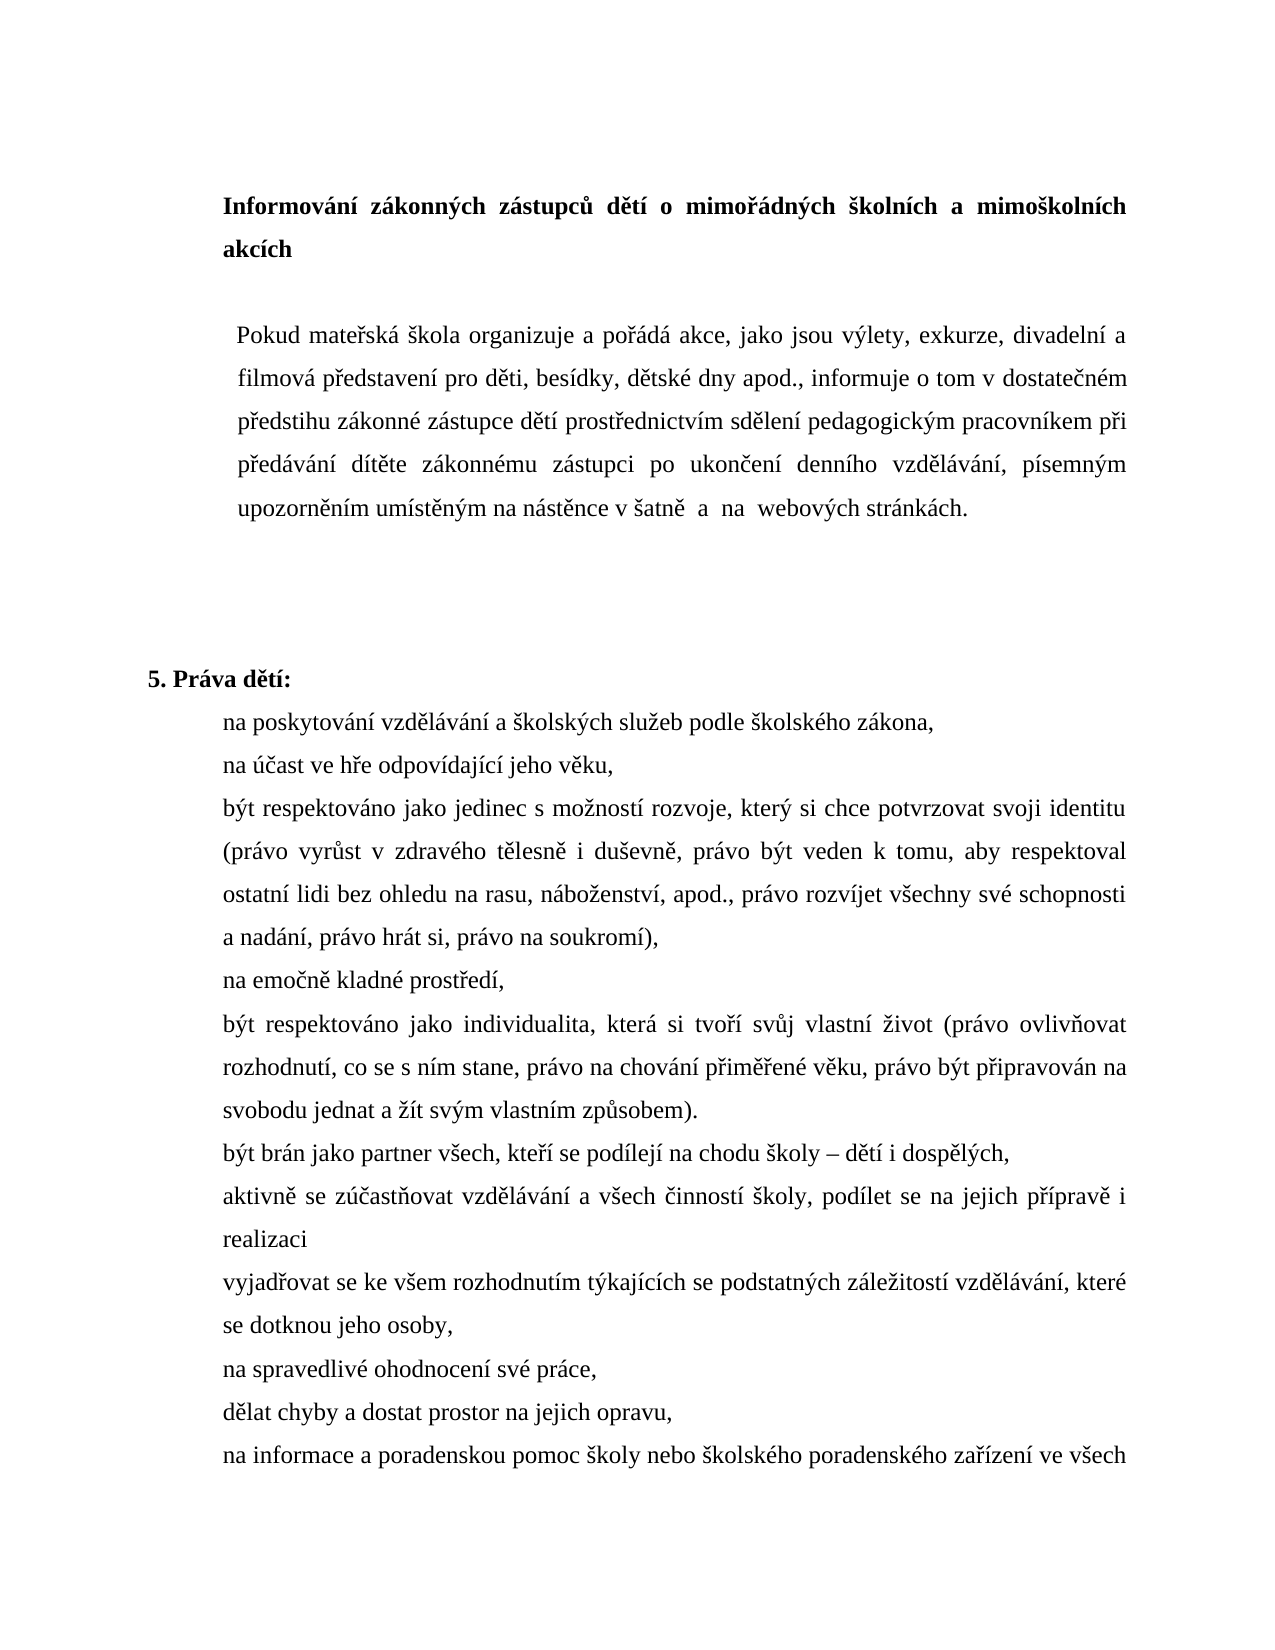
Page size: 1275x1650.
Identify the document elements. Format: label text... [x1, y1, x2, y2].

text Informování zákonných zástupců dětí o mimořádných školních a mimoškolních akcích [185, 191, 1127, 263]
text  být respektováno jako jedinec s možností rozvoje, který si chce potvrzovat svoji identitu (právo vyrůst v zdravého tělesně i duševně, právo být veden k tomu, aby respektoval ostatní lidi bez ohledu na rasu, náboženství, apod., právo rozvíjet všechny své schopnosti a nadání, právo hrát si, právo na soukromí), [185, 793, 1127, 951]
text  na poskytování vzdělávání a školských služeb podle školského zákona, [185, 707, 1127, 736]
text  na emočně kladné prostředí, [185, 966, 1127, 994]
text  být respektováno jako individualita, která si tvoří svůj vlastní život (právo ovlivňovat rozhodnutí, co se s ním stane, právo na chování přiměřené věku, právo být připravován na svobodu jednat a žít svým vlastním způsobem). [185, 1009, 1127, 1124]
text  vyjadřovat se ke všem rozhodnutím týkajících se podstatných záležitostí vzdělávání, které se dotknou jeho osoby, [185, 1267, 1127, 1339]
text  na účast ve hře odpovídající jeho věku, [185, 750, 1127, 779]
text  na informace a poradenskou pomoc školy nebo školského poradenského zařízení ve všech [185, 1440, 1127, 1469]
text  aktivně se zúčastňovat vzdělávání a všech činností školy, podílet se na jejich přípravě i realizaci [185, 1181, 1127, 1253]
text  být brán jako partner všech, kteří se podílejí na chodu školy – dětí i dospělých, [185, 1138, 1127, 1167]
text  na spravedlivé ohodnocení své práce, [185, 1354, 1127, 1382]
text 5. Práva dětí: [148, 664, 1127, 692]
text  Pokud mateřská škola organizuje a pořádá akce, jako jsou výlety, exkurze, divadelní a filmová představení pro děti, besídky, dětské dny apod., informuje o tom v dostatečném předstihu zákonné zástupce dětí prostřednictvím sdělení pedagogickým pracovníkem při předávání dítěte zákonnému zástupci po ukončení denního vzdělávání, písemným upozorněním umístěným na nástěnce v šatně a na webových stránkách. [200, 320, 1127, 521]
text  dělat chyby a dostat prostor na jejich opravu, [185, 1397, 1127, 1426]
